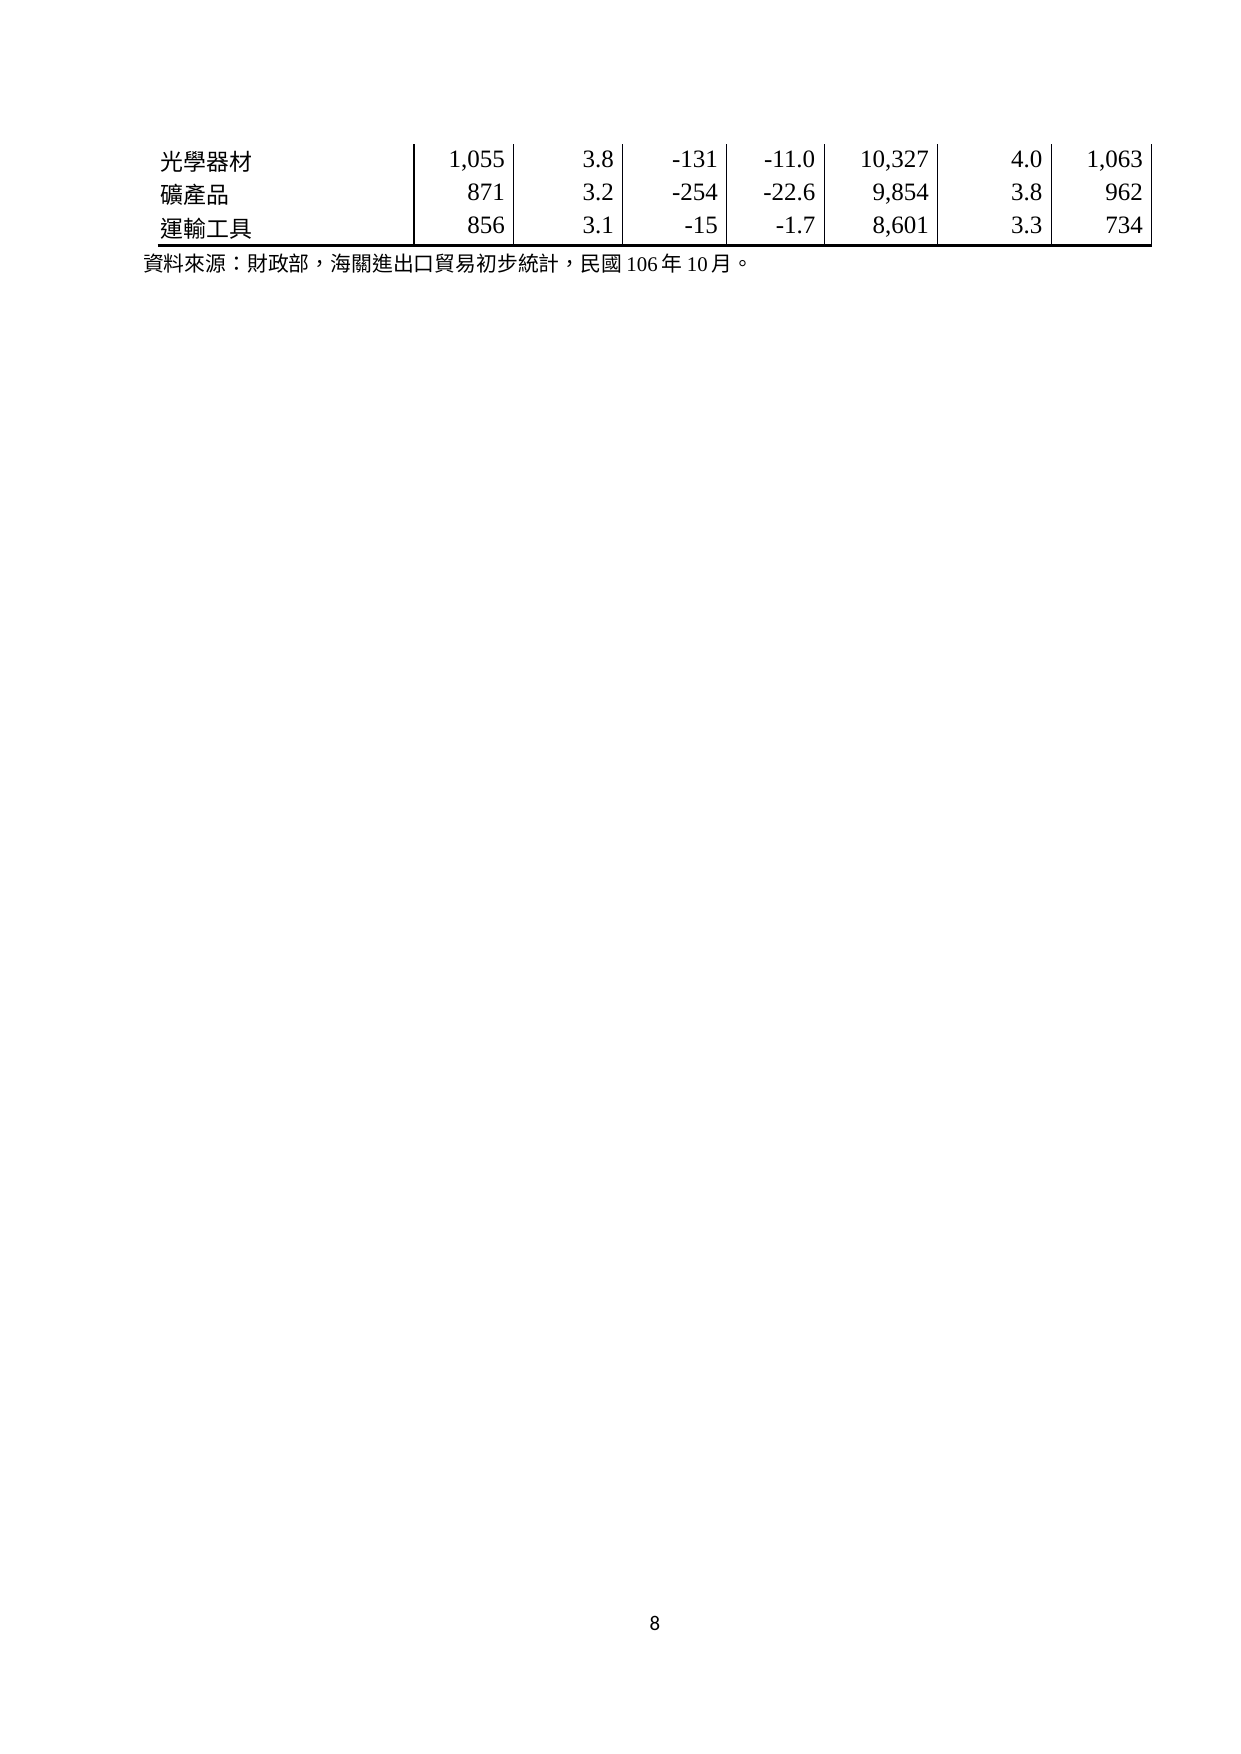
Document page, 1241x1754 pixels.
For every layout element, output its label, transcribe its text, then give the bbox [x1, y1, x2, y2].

table_cell 礦產品 [158, 177, 413, 211]
table_cell 10,327 [825, 144, 937, 177]
table_cell -11.0 [727, 144, 824, 177]
table_cell 光學器材 [158, 144, 413, 177]
table_cell -131 [623, 144, 726, 177]
table_cell 8,601 [825, 211, 937, 244]
table_cell -22.6 [727, 177, 824, 211]
table_cell 962 [1052, 177, 1151, 211]
table_cell -1.7 [727, 211, 824, 244]
table_cell 3.1 [514, 211, 622, 244]
table_cell 3.2 [514, 177, 622, 211]
table_cell 1,055 [415, 144, 513, 177]
table_cell 856 [415, 211, 513, 244]
table_cell 3.8 [514, 144, 622, 177]
table_cell 871 [415, 177, 513, 211]
table_cell 734 [1052, 211, 1151, 244]
table_cell 9,854 [825, 177, 937, 211]
table_cell -254 [623, 177, 726, 211]
text 資料來源：財政部，海關進出口貿易初步統計，民國106年10月。 [143, 247, 1122, 277]
table_cell 1,063 [1052, 144, 1151, 177]
table_cell 運輸工具 [158, 211, 413, 244]
table_cell 3.3 [938, 211, 1051, 244]
table_cell 4.0 [938, 144, 1051, 177]
table_cell 3.8 [938, 177, 1051, 211]
table_cell -15 [623, 211, 726, 244]
